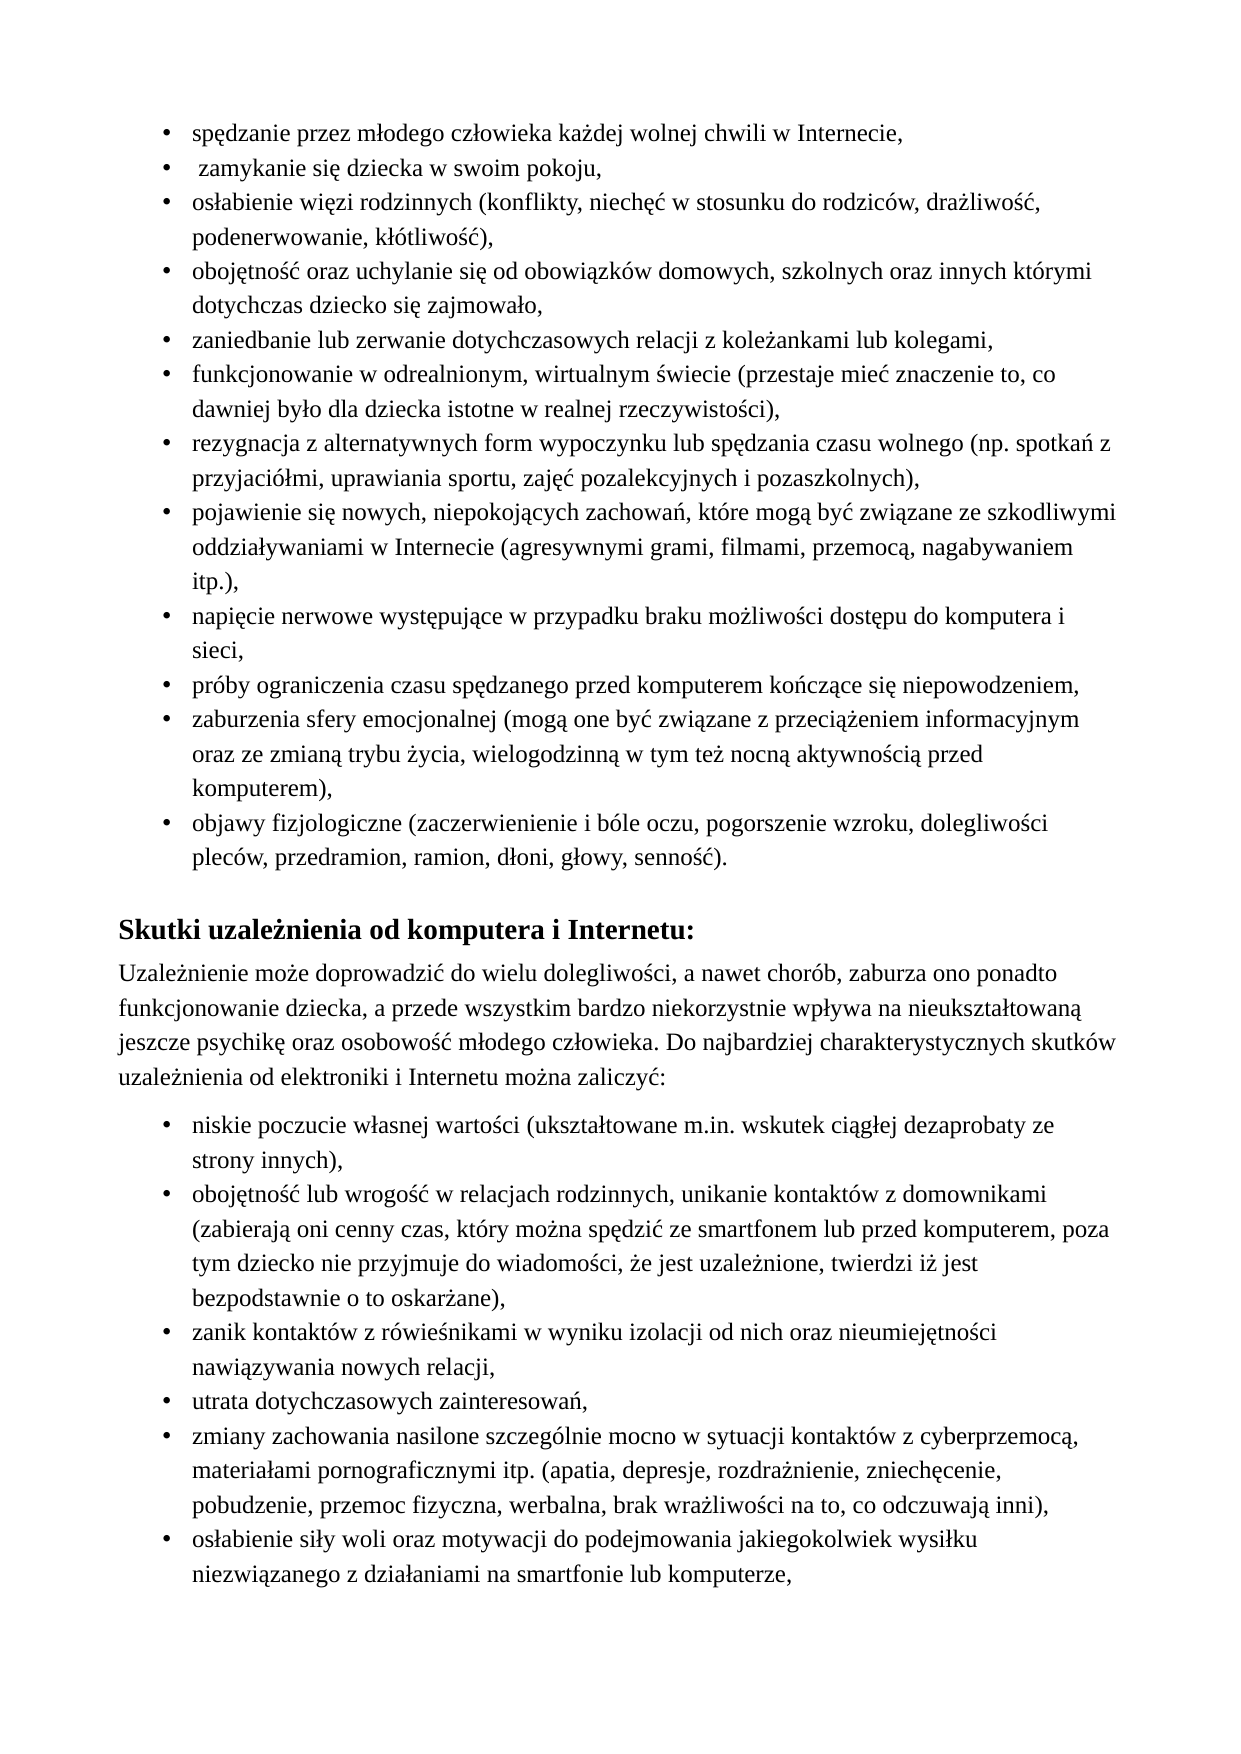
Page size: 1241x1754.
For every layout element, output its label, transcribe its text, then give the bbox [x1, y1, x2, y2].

text Uzależnienie może doprowadzić do wielu dolegliwości, a nawet chorób, zaburza ono ponadto funkcjonowanie dziecka, a przede wszystkim bardzo niekorzystnie wpływa na nieukształtowaną jeszcze psychikę oraz osobowość młodego człowieka. Do najbardziej charakterystycznych skutków uzależnienia od elektroniki i Internetu można zaliczyć: [118, 958, 1122, 1090]
list pojawienie się nowych, niepokojących zachowań, które mogą być związane ze szkodliwymi oddziaływaniami w Internecie (agresywnymi grami, filmami, przemocą, nagabywaniem itp.), [162, 497, 1122, 595]
list zamykanie się dziecka w swoim pokoju, [162, 153, 1122, 181]
list zmiany zachowania nasilone szczególnie mocno w sytuacji kontaktów z cyberprzemocą, materiałami pornograficznymi itp. (apatia, depresje, rozdrażnienie, zniechęcenie, pobudzenie, przemoc fizyczna, werbalna, brak wrażliwości na to, co odczuwają inni), [162, 1421, 1122, 1519]
list napięcie nerwowe występujące w przypadku braku możliwości dostępu do komputera i sieci, [162, 601, 1122, 664]
list spędzanie przez młodego człowieka każdej wolnej chwili w Internecie, [162, 118, 1122, 147]
list próby ograniczenia czasu spędzanego przed komputerem kończące się niepowodzeniem, [162, 670, 1122, 698]
list rezygnacja z alternatywnych form wypoczynku lub spędzania czasu wolnego (np. spotkań z przyjaciółmi, uprawiania sportu, zajęć pozalekcyjnych i pozaszkolnych), [162, 428, 1122, 492]
list objawy fizjologiczne (zaczerwienienie i bóle oczu, pogorszenie wzroku, dolegliwości pleców, przedramion, ramion, dłoni, głowy, senność). [162, 808, 1122, 871]
list osłabienie siły woli oraz motywacji do podejmowania jakiegokolwiek wysiłku niezwiązanego z działaniami na smartfonie lub komputerze, [162, 1524, 1122, 1588]
list utrata dotychczasowych zainteresowań, [162, 1386, 1122, 1415]
list zanik kontaktów z rówieśnikami w wyniku izolacji od nich oraz nieumiejętności nawiązywania nowych relacji, [162, 1317, 1122, 1381]
subtitle Skutki uzależnienia od komputera i Internetu: [118, 912, 1122, 946]
list niskie poczucie własnej wartości (ukształtowane m.in. wskutek ciągłej dezaprobaty ze strony innych), [162, 1111, 1122, 1174]
list funkcjonowanie w odrealnionym, wirtualnym świecie (przestaje mieć znaczenie to, co dawniej było dla dziecka istotne w realnej rzeczywistości), [162, 359, 1122, 423]
list obojętność lub wrogość w relacjach rodzinnych, unikanie kontaktów z domownikami (zabierają oni cenny czas, który można spędzić ze smartfonem lub przed komputerem, poza tym dziecko nie przyjmuje do wiadomości, że jest uzależnione, twierdzi iż jest bezpodstawnie o to oskarżane), [162, 1179, 1122, 1312]
list zaniedbanie lub zerwanie dotychczasowych relacji z koleżankami lub kolegami, [162, 325, 1122, 354]
list zaburzenia sfery emocjonalnej (mogą one być związane z przeciążeniem informacyjnym oraz ze zmianą trybu życia, wielogodzinną w tym też nocną aktywnością przed komputerem), [162, 704, 1122, 802]
list osłabienie więzi rodzinnych (konflikty, niechęć w stosunku do rodziców, drażliwość, podenerwowanie, kłótliwość), [162, 187, 1122, 250]
list obojętność oraz uchylanie się od obowiązków domowych, szkolnych oraz innych którymi dotychczas dziecko się zajmowało, [162, 256, 1122, 319]
